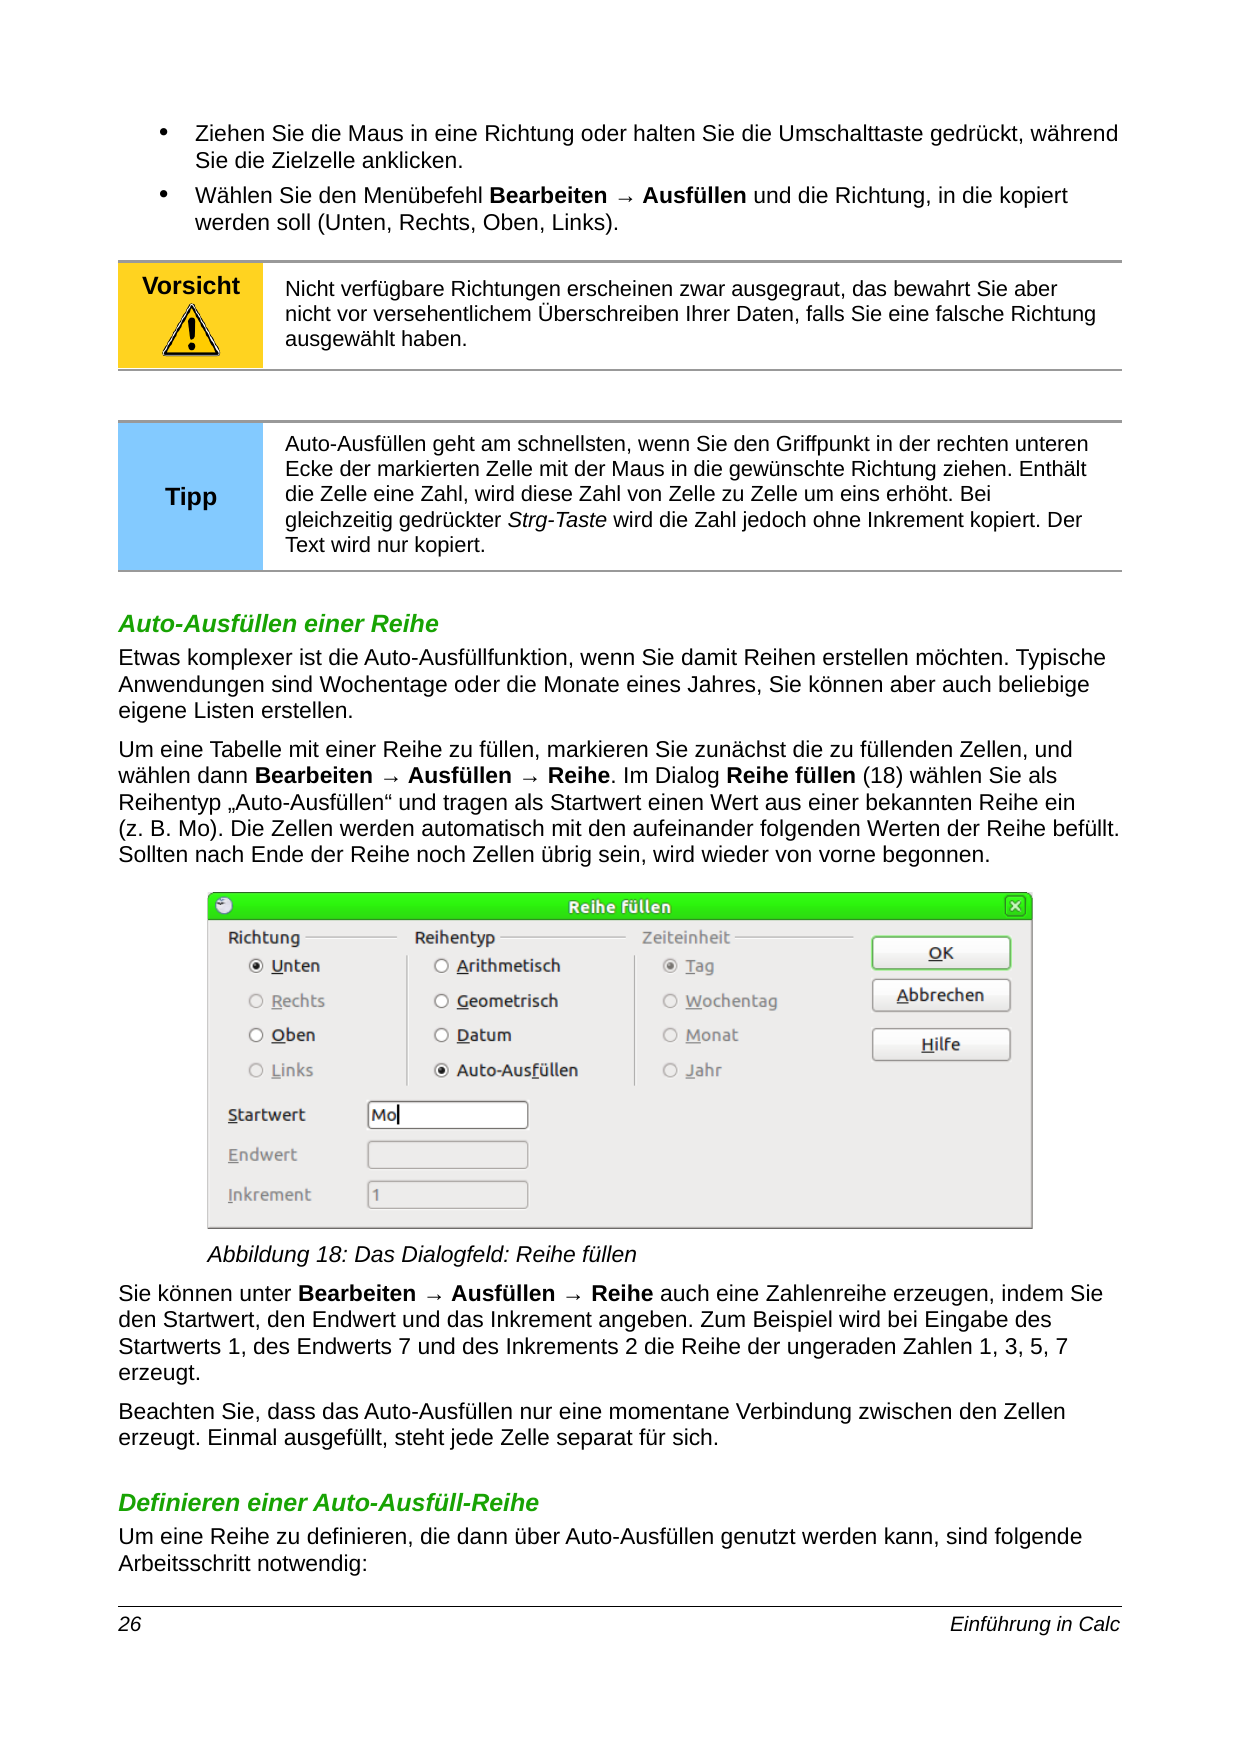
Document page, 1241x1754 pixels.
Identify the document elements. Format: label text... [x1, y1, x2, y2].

text Beachten Sie, dass das Auto-Ausfüllen nur eine momentane Verbindung zwischen den Zellen erzeugt. Einmal ausgefüllt, steht jede Zelle separat für sich. [118, 1398, 1122, 1451]
picture [207, 892, 1033, 1229]
table_header Auto-Ausfüllen geht am schnellsten, wenn Sie den Griffpunkt in der rechten unteren Ecke der markierten Zelle mit der Maus in die gewünschte Richtung ziehen. Enthält die Zelle eine Zahl, wird diese Zahl von Zelle zu Zelle um eins erhöht. Bei gleichzeitig gedrückter Strg-Taste wird die Zahl jedoch ohne Inkrement kopiert. Der Text wird nur kopiert. [264, 423, 1122, 570]
table_header Vorsicht [118, 263, 263, 368]
text Sie können unter Bearbeiten → Ausfüllen → Reihe auch eine Zahlenreihe erzeugen, indem Sie den Startwert, den Endwert und das Inkrement angeben. Zum Beispiel wird bei Eingabe des Startwerts 1, des Endwerts 7 und des Inkrements 2 die Reihe der ungeraden Zahlen 1, 3, 5, 7 erzeugt. [118, 1280, 1122, 1386]
picture [158, 300, 224, 360]
subtitle Auto-Ausfüllen einer Reihe [118, 609, 1122, 638]
subtitle Definieren einer Auto-Ausfüll-Reihe [118, 1488, 1122, 1517]
list Ziehen Sie die Maus in eine Richtung oder halten Sie die Umschalttaste gedrückt, während Sie die Zielzelle anklicken. [156, 118, 1122, 174]
table_header Tipp [118, 423, 263, 570]
text Abbildung 18: Das Dialogfeld: Reihe füllen [207, 1241, 1033, 1268]
table_header Nicht verfügbare Richtungen erscheinen zwar ausgegraut, das bewahrt Sie aber nicht vor versehentlichem Überschreiben Ihrer Daten, falls Sie eine falsche Richtung ausgewählt haben. [264, 263, 1122, 368]
text Um eine Reihe zu definieren, die dann über Auto-Ausfüllen genutzt werden kann, sind folgende Arbeitsschritt notwendig: [118, 1523, 1122, 1576]
text Etwas komplexer ist die Auto-Ausfüllfunktion, wenn Sie damit Reihen erstellen möchten. Typische Anwendungen sind Wochentage oder die Monate eines Jahres, Sie können aber auch beliebige eigene Listen erstellen. [118, 644, 1122, 723]
list Wählen Sie den Menübefehl Bearbeiten → Ausfüllen und die Richtung, in die kopiert werden soll (Unten, Rechts, Oben, Links). [156, 180, 1122, 235]
text Um eine Tabelle mit einer Reihe zu füllen, markieren Sie zunächst die zu füllenden Zellen, und wählen dann Bearbeiten → Ausfüllen → Reihe. Im Dialog Reihe füllen (Abbildung 18) wählen Sie als Reihentyp „Auto-Ausfüllen“ und tragen als Startwert einen Wert aus einer bekannten Reihe ein (z. B. Mo). Die Zellen werden automatisch mit den aufeinander folgenden Werten der Reihe befüllt. Sollten nach Ende der Reihe noch Zellen übrig sein, wird wieder von vorne begonnen. [118, 736, 1122, 868]
